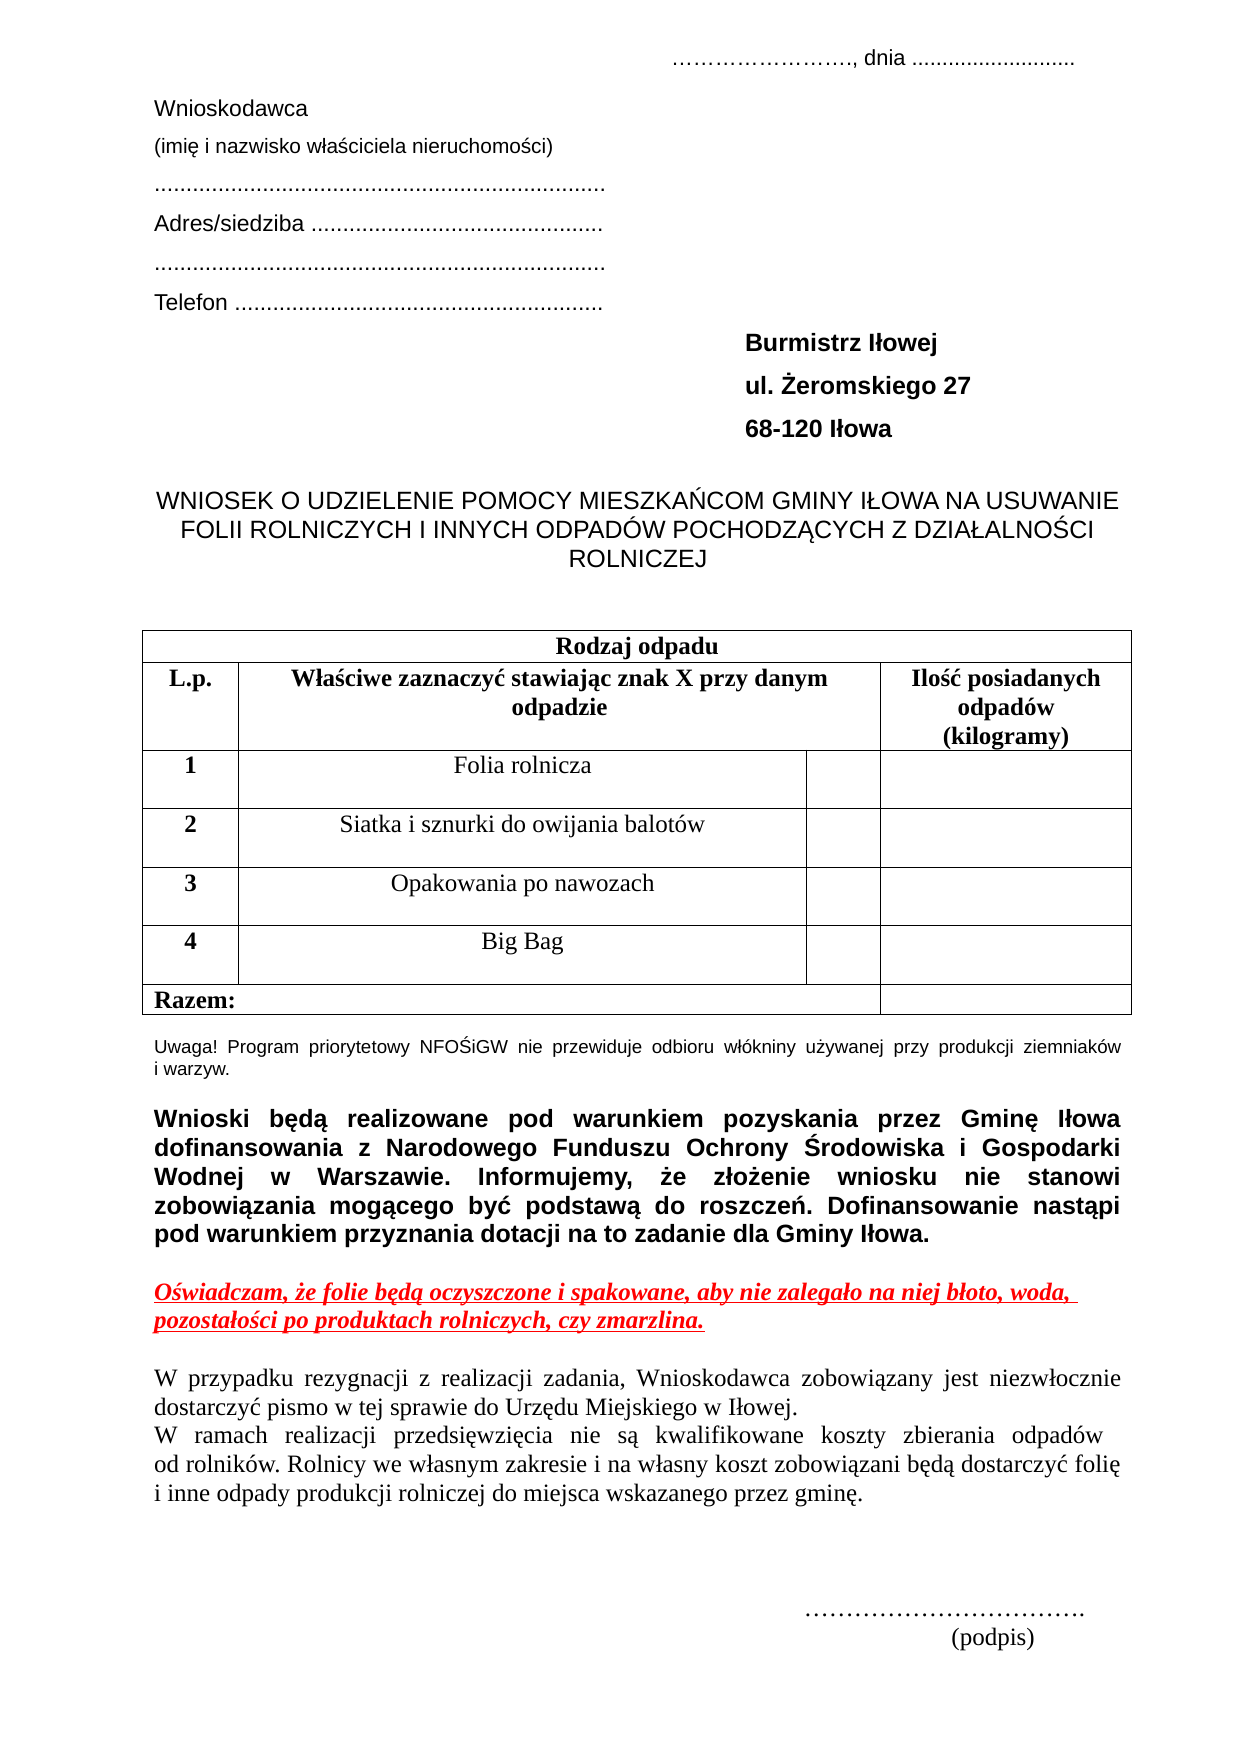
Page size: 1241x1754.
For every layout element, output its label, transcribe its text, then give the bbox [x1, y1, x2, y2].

table_cell Big Bag [239, 926, 806, 984]
table_cell 2 [143, 809, 238, 867]
text Adres/siedziba .............................................. [154, 210, 1121, 236]
table_cell [807, 868, 880, 925]
table_cell Razem: [143, 985, 880, 1013]
text 68-120 Iłowa [671, 414, 1121, 443]
text (podpis) [803, 1622, 1121, 1651]
text Uwaga! Program priorytetowy NFOŚiGW nie przewiduje odbioru włókniny używanej przy produkcji ziemniaków i warzyw. [154, 1036, 1121, 1079]
table_cell Folia rolnicza [239, 751, 806, 808]
text W przypadku rezygnacji z realizacji zadania, Wnioskodawca zobowiązany jest niezwłocznie dostarczyć pismo w tej sprawie do Urzędu Miejskiego w Iłowej. [154, 1363, 1121, 1421]
table_cell [881, 926, 1131, 984]
table_cell [881, 985, 1131, 1013]
text Burmistrz Iłowej [154, 328, 1121, 357]
table_cell [807, 926, 880, 984]
text Telefon .......................................................... [154, 289, 1121, 315]
table_cell L.p. [143, 663, 238, 749]
table_cell [881, 751, 1131, 808]
table_cell Ilość posiadanych odpadów (kilogramy) [881, 663, 1131, 749]
text Wnioski będą realizowane pod warunkiem pozyskania przez Gminę Iłowa dofinansowania z Narodowego Funduszu Ochrony Środowiska i Gospodarki Wodnej w Warszawie. Informujemy, że złożenie wniosku nie stanowi zobowiązania mogącego być podstawą do roszczeń. Dofinansowanie nastąpi pod warunkiem przyznania dotacji na to zadanie dla Gminy Iłowa. [154, 1104, 1121, 1248]
table_cell [881, 868, 1131, 925]
table_cell 3 [143, 868, 238, 925]
table_header Rodzaj odpadu [143, 631, 1131, 662]
table_cell [807, 809, 880, 867]
text (imię i nazwisko właściciela nieruchomości) [154, 134, 1121, 158]
table_cell [807, 751, 880, 808]
table_cell Właściwe zaznaczyć stawiając znak X przy danym odpadzie [239, 663, 880, 749]
text ……………………., dnia ........................... [154, 44, 1121, 69]
table_cell 1 [143, 751, 238, 808]
table_cell Opakowania po nawozach [239, 868, 806, 925]
text ul. Żeromskiego 27 [671, 371, 1121, 400]
text W ramach realizacji przedsięwzięcia nie są kwalifikowane koszty zbierania odpadów od rolników. Rolnicy we własnym zakresie i na własny koszt zobowiązani będą dostarczyć folię i inne odpady produkcji rolniczej do miejsca wskazanego przez gminę. [154, 1421, 1121, 1507]
text Wnioskodawca [154, 95, 1121, 121]
table_cell Siatka i sznurki do owijania balotów [239, 809, 806, 867]
text ……………………………. [803, 1593, 1121, 1622]
text ....................................................................... [154, 170, 1121, 197]
text WNIOSEK O UDZIELENIE POMOCY MIESZKAŃCOM GMINY IŁOWA NA USUWANIE FOLII ROLNICZYCH I INNYCH ODPADÓW POCHODZĄCYCH Z DZIAŁALNOŚCI ROLNICZEJ [154, 486, 1121, 572]
text Oświadczam, że folie będą oczyszczone i spakowane, aby nie zalegało na niej błoto, woda, pozostałości po produktach rolniczych, czy zmarzlina. [154, 1277, 1121, 1334]
table_cell [881, 809, 1131, 867]
text ....................................................................... [154, 249, 1121, 276]
table_cell 4 [143, 926, 238, 984]
